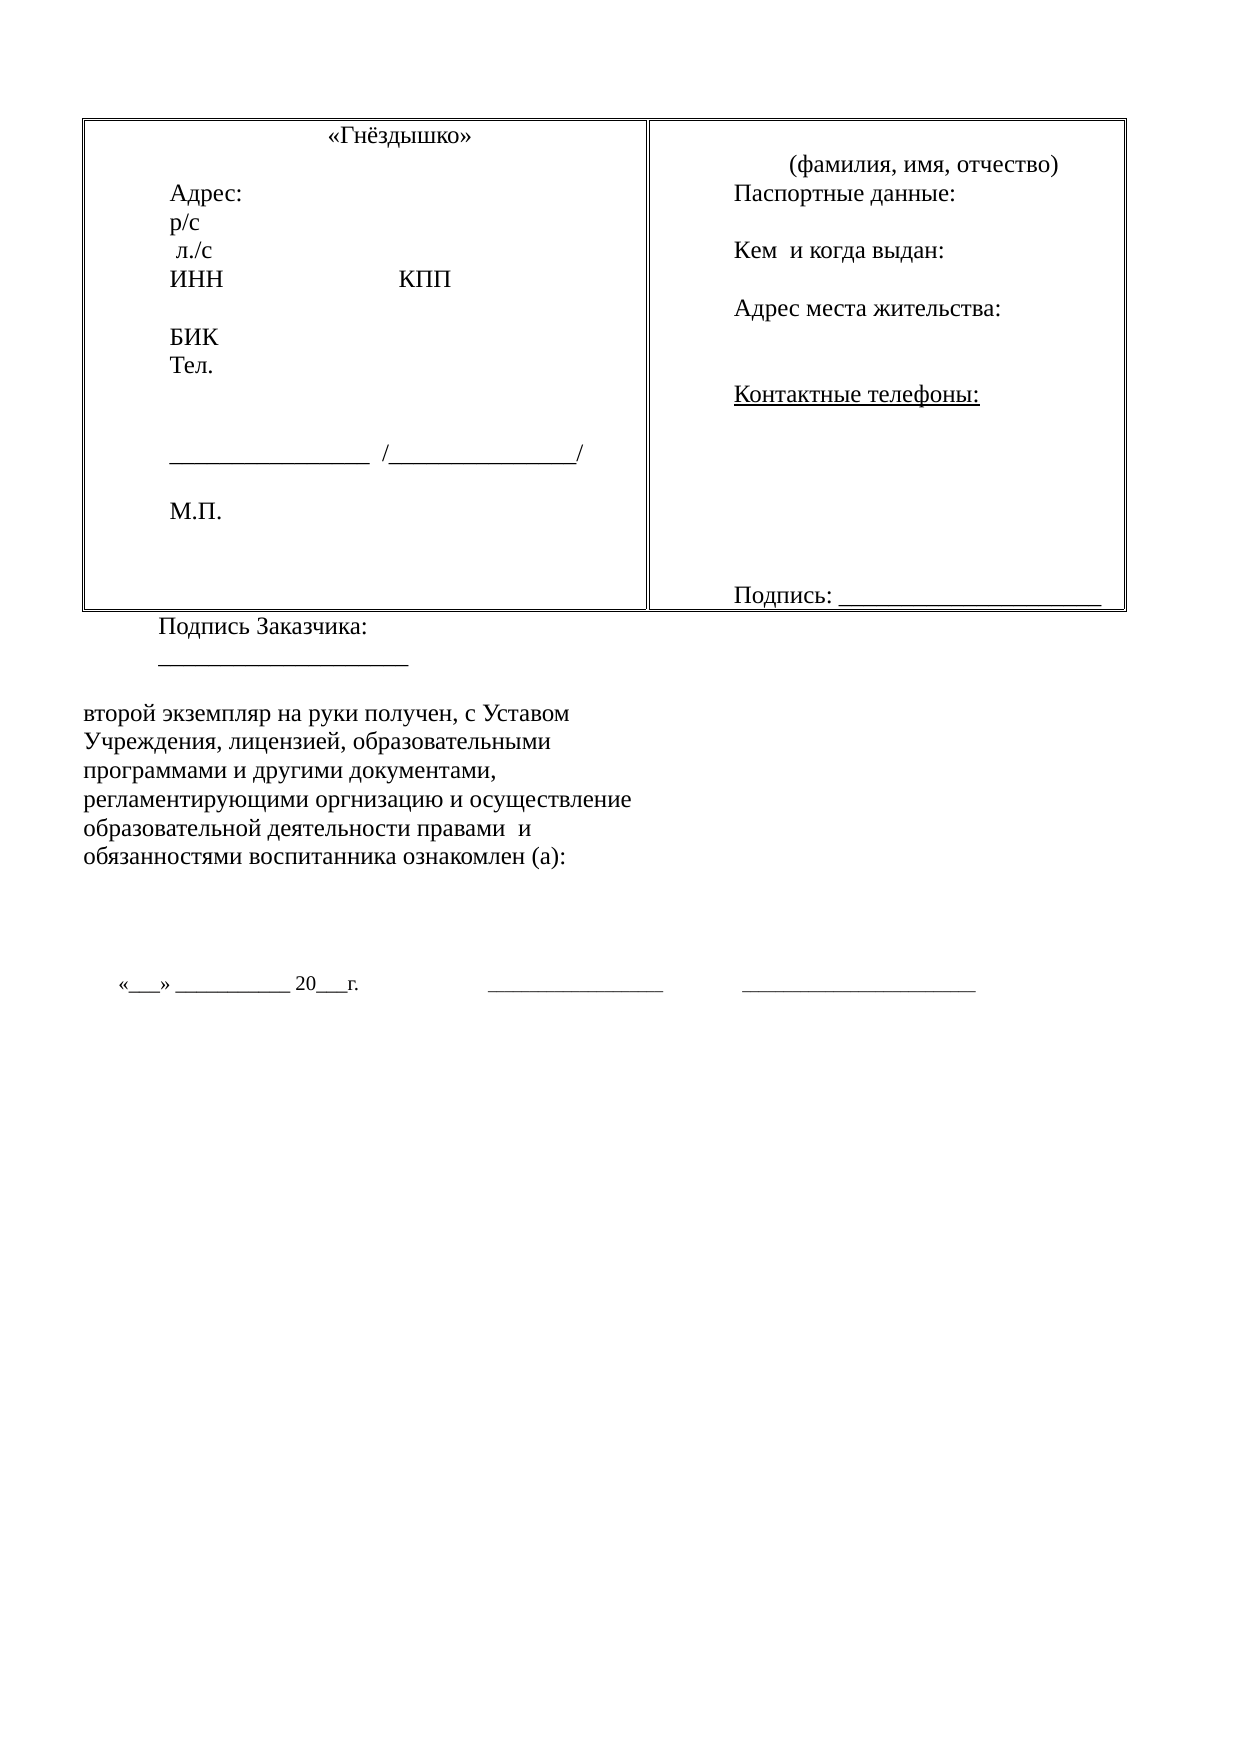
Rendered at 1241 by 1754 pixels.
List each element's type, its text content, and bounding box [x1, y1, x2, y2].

table_cell [648, 612, 1081, 899]
table_cell [1081, 612, 1125, 899]
table_header [600, 923, 624, 947]
text «___» ___________ 20___г. _____________________ ____________________________ [118, 971, 1122, 995]
table_header [624, 923, 1149, 947]
table_header (фамилия, имя, отчество) Паспортные данные: Кем и когда выдан: Адрес места жительства: Контактные телефоны: Подпись: _____________________ [650, 121, 1124, 609]
table_header «Гнёздышко» Адрес: р/с л./с ИНН КПП БИК Тел. ________________ /_______________/ М.П. [85, 121, 646, 609]
table_cell Подпись Заказчика: ____________________ второй экземпляр на руки получен, с Уставом Учреждения, лицензией, образовательными программами и другими документами, регламентирующими оргнизацию и осуществление образовательной деятельности правами и обязанностями воспитанника ознакомлен (а): [83, 612, 647, 899]
table_header [107, 923, 599, 947]
